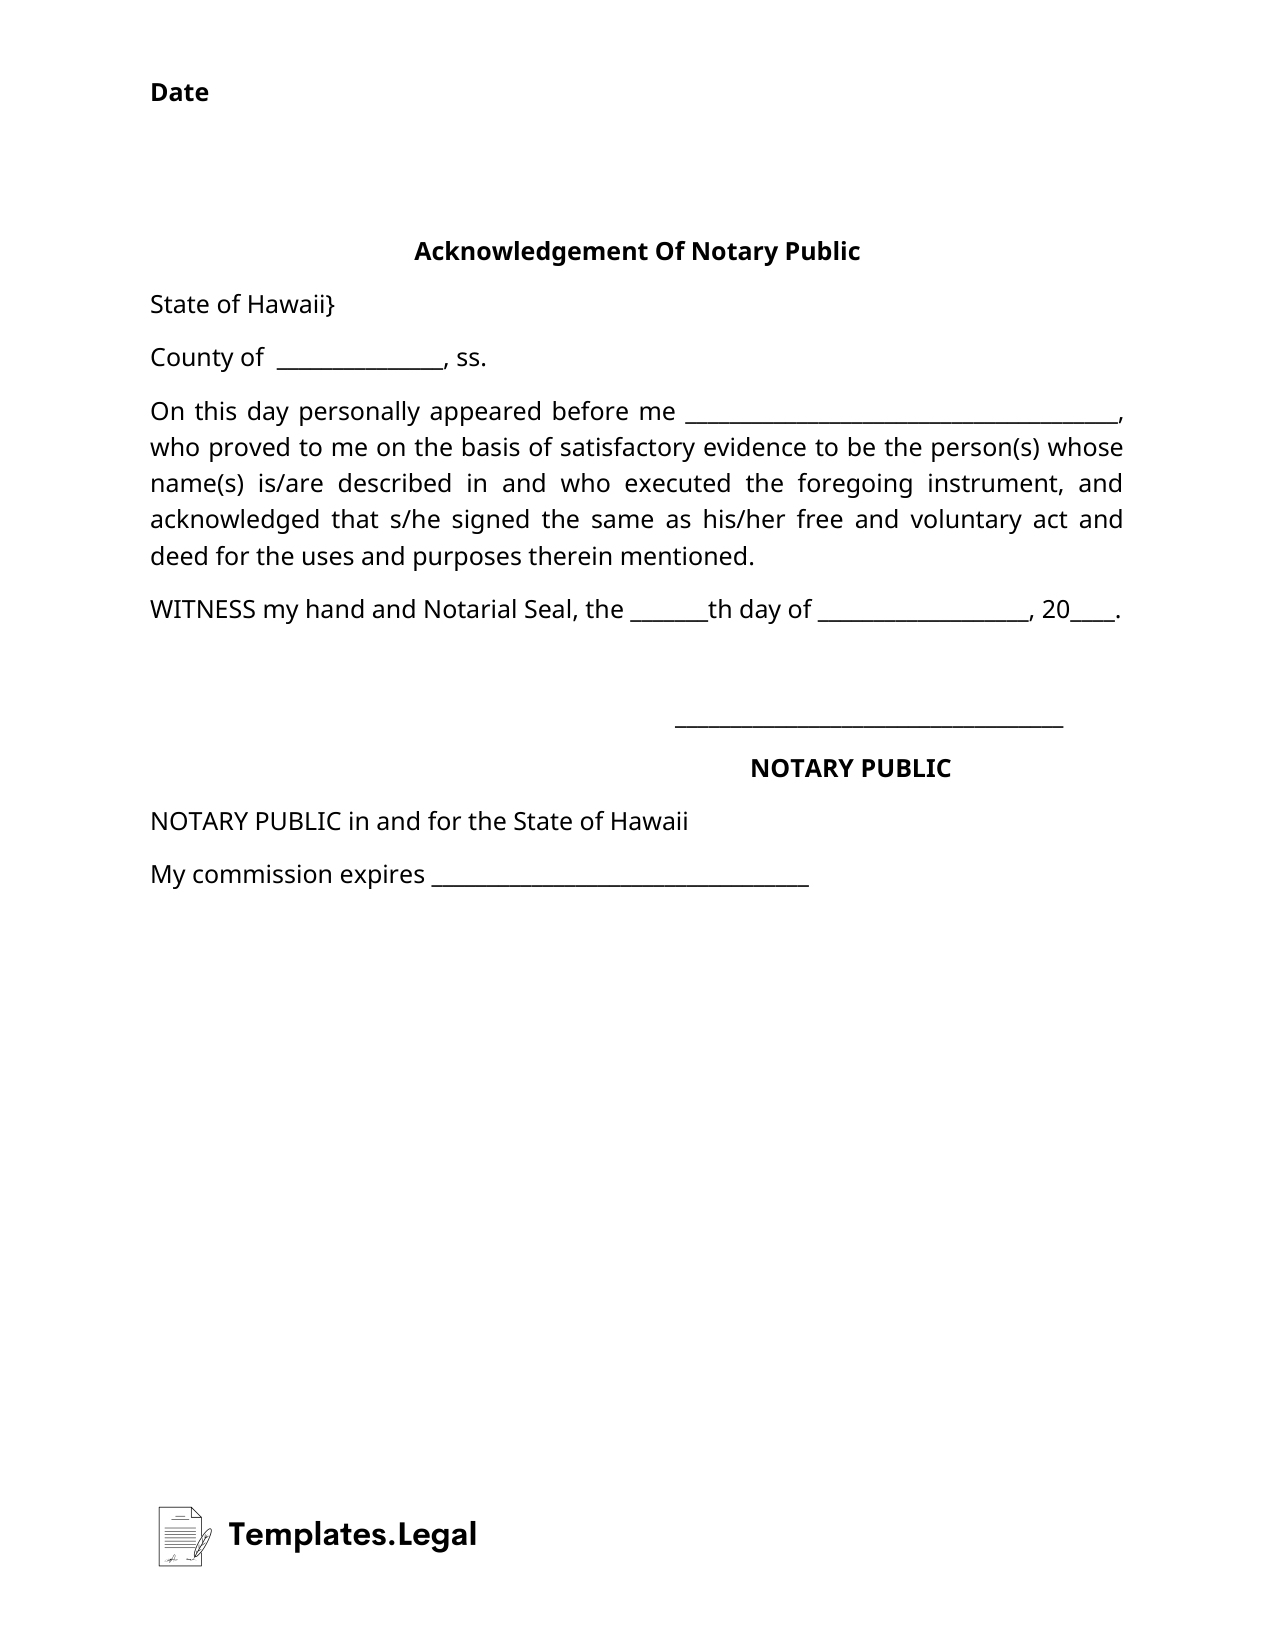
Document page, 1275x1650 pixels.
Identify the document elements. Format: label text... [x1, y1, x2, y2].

text Acknowledgement Of Notary Public [150, 234, 1125, 268]
text On this day personally appeared before me _______________________________________, who proved to me on the basis of satisfactory evidence to be the person(s) whose name(s) is/are described in and who executed the foregoing instrument, and acknowledged that s/he signed the same as his/her free and voluntary act and deed for the uses and purposes therein mentioned. [150, 393, 1125, 573]
text NOTARY PUBLIC [150, 751, 1125, 785]
text NOTARY PUBLIC in and for the State of Hawaii [150, 804, 1125, 838]
text My commission expires __________________________________ [150, 857, 1125, 891]
text Date [150, 75, 1125, 109]
text State of Hawaii} [150, 287, 1125, 321]
text ___________________________________ [600, 698, 1125, 732]
text County of _______________, ss. [150, 340, 1125, 374]
text WITNESS my hand and Notarial Seal, the _______th day of ___________________, 20____. [150, 592, 1125, 626]
